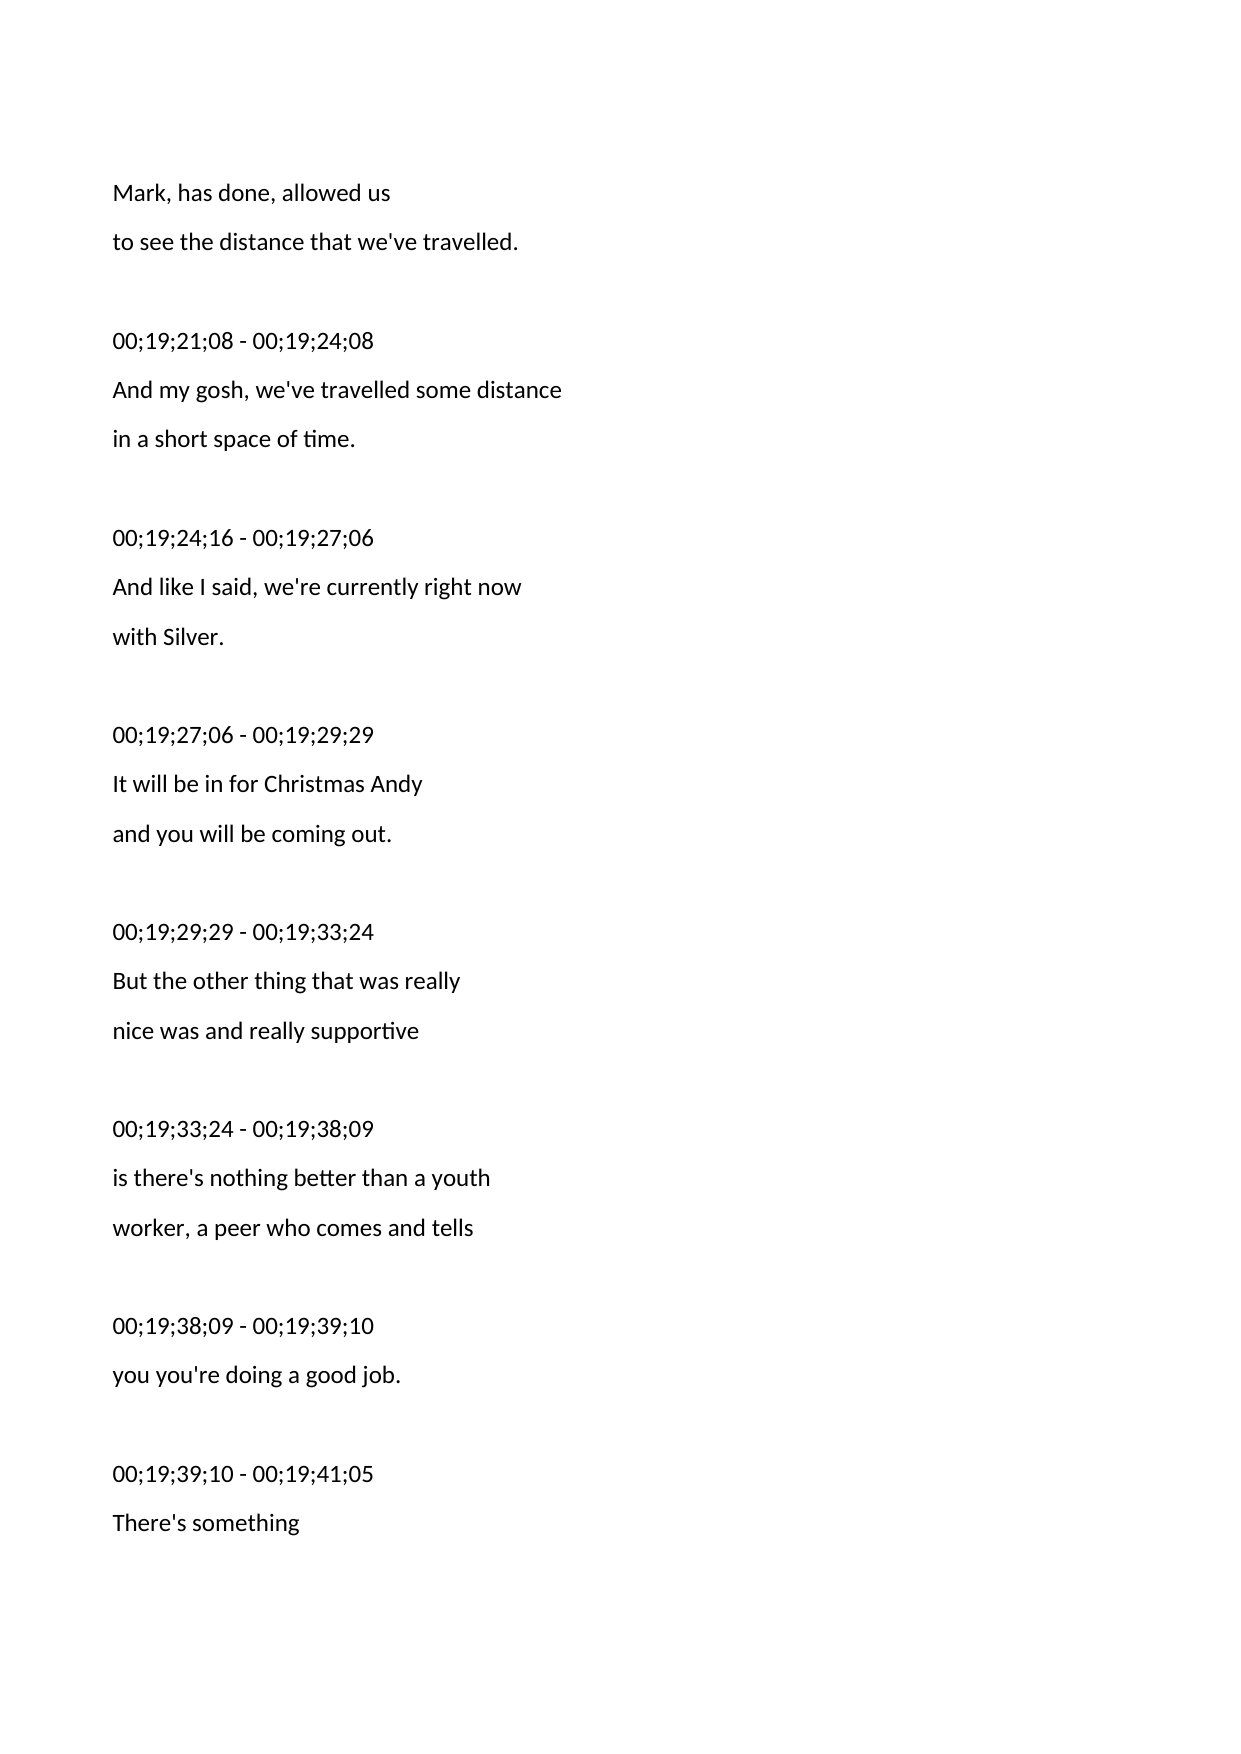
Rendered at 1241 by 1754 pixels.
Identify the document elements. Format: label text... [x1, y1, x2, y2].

text 00;19;38;09 - 00;19;39;10 [112, 1310, 1128, 1341]
text There's something [112, 1507, 1128, 1538]
text in a short space of time. [112, 423, 1128, 454]
text 00;19;21;08 - 00;19;24;08 [112, 325, 1128, 356]
text is there's nothing better than a youth [112, 1163, 1128, 1193]
text 00;19;29;29 - 00;19;33;24 [112, 916, 1128, 947]
text It will be in for Christmas Andy [112, 768, 1128, 799]
text and you will be coming out. [112, 818, 1128, 848]
text Mark, has done, allowed us [112, 177, 1128, 208]
text 00;19;33;24 - 00;19;38;09 [112, 1113, 1128, 1144]
text But the other thing that was really [112, 966, 1128, 996]
text worker, a peer who comes and tells [112, 1212, 1128, 1242]
text And my gosh, we've travelled some distance [112, 374, 1128, 405]
text 00;19;24;16 - 00;19;27;06 [112, 522, 1128, 553]
text 00;19;39;10 - 00;19;41;05 [112, 1458, 1128, 1489]
text with Silver. [112, 621, 1128, 651]
text 00;19;27;06 - 00;19;29;29 [112, 719, 1128, 750]
text nice was and really supportive [112, 1015, 1128, 1045]
text And like I said, we're currently right now [112, 571, 1128, 602]
text to see the distance that we've travelled. [112, 226, 1128, 257]
text you you're doing a good job. [112, 1360, 1128, 1390]
